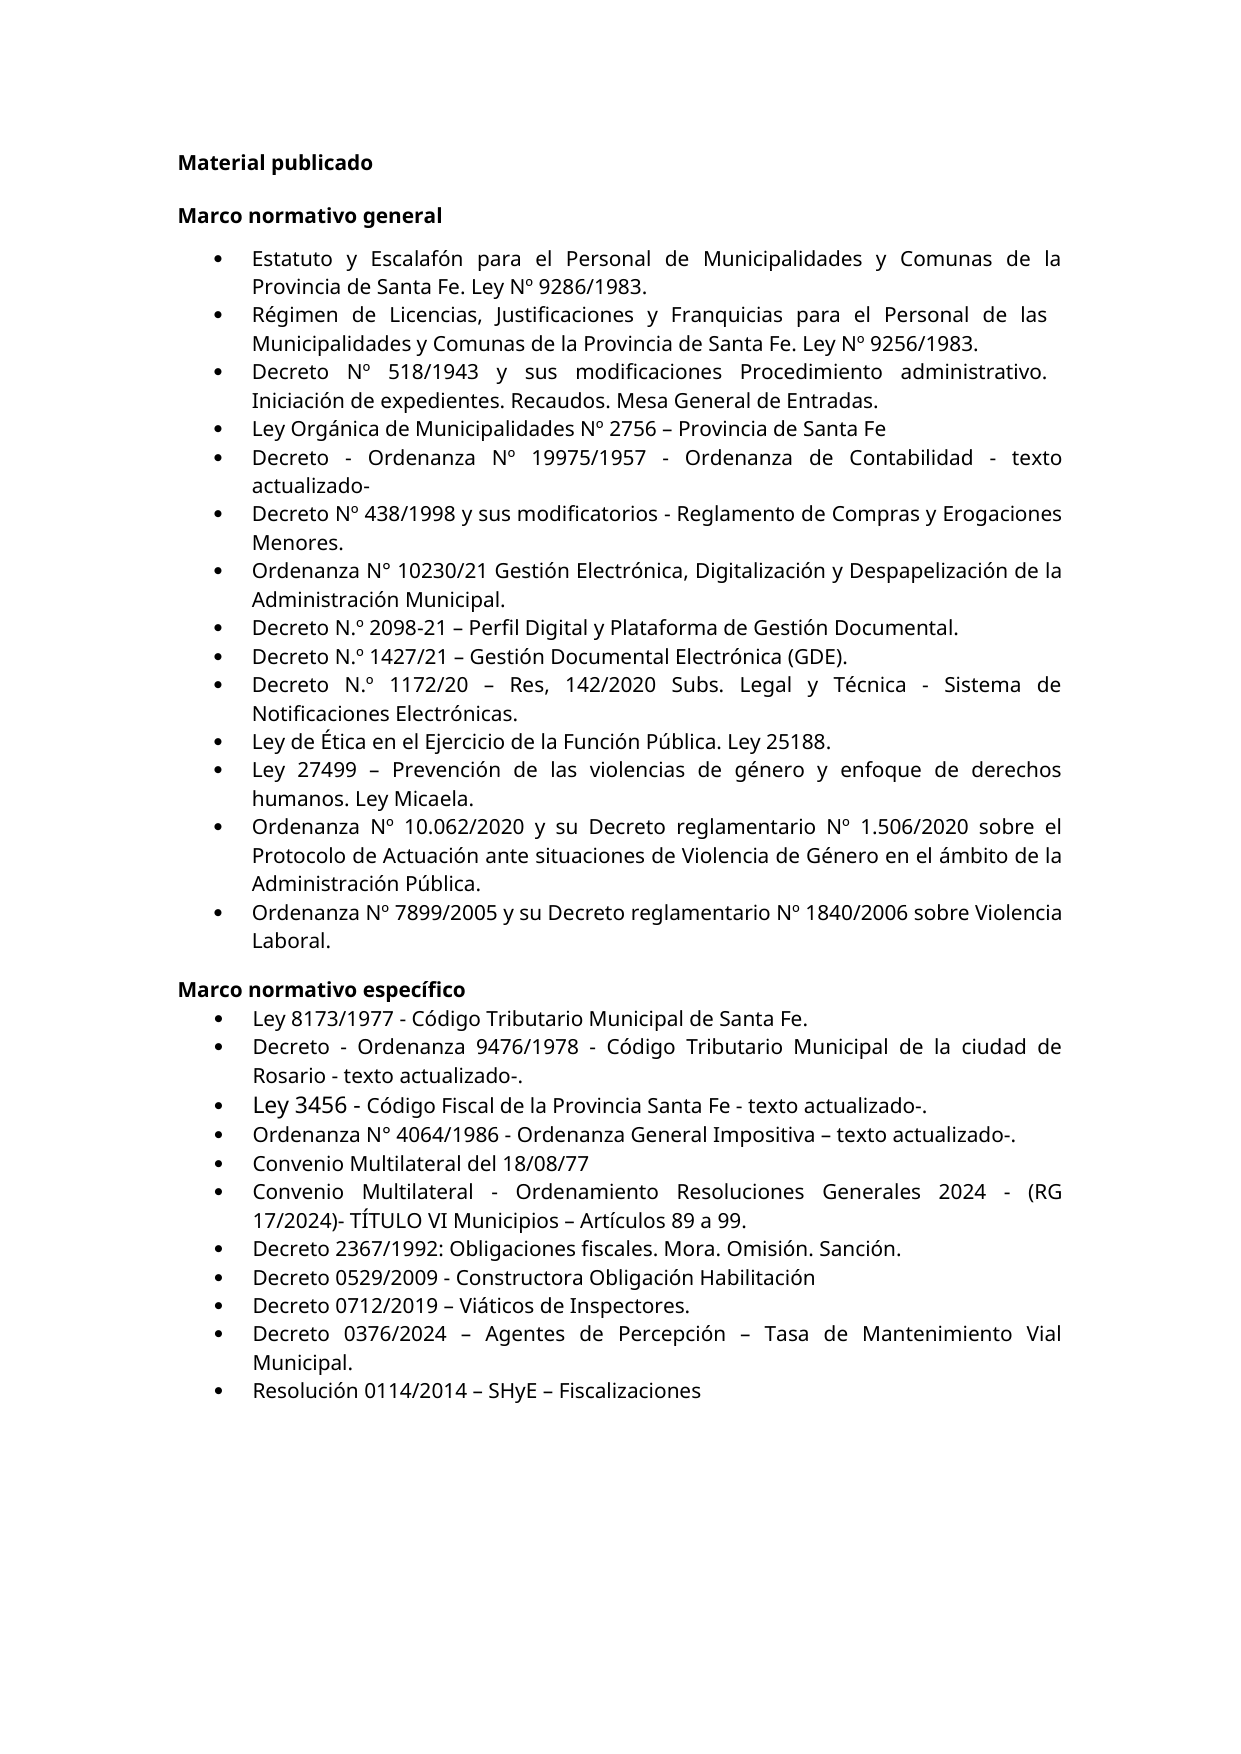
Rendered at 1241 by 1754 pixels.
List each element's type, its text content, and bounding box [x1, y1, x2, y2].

list Ordenanza Nº 7899/2005 y su Decreto reglamentario Nº 1840/2006 sobre Violencia Laboral. [214, 898, 1063, 954]
text Marco normativo general [177, 201, 1063, 229]
list Decreto N.º 2098-21 – Perfil Digital y Plataforma de Gestión Documental. [214, 613, 1063, 642]
list Decreto - Ordenanza 9476/1978 - Código Tributario Municipal de la ciudad de Rosario - texto actualizado-. [215, 1032, 1063, 1089]
list Resolución 0114/2014 – SHyE – Fiscalizaciones [215, 1376, 1063, 1405]
text Material publicado [177, 148, 1063, 176]
list Decreto 0712/2019 – Viáticos de Inspectores. [215, 1291, 1063, 1319]
list Convenio Multilateral - Ordenamiento Resoluciones Generales 2024 - (RG 17/2024)- TÍTULO VI Municipios – Artículos 89 a 99. [215, 1177, 1063, 1234]
list Decreto Nº 438/1998 y sus modificatorios - Reglamento de Compras y Erogaciones Menores. [214, 499, 1063, 556]
list Decreto - Ordenanza Nº 19975/1957 - Ordenanza de Contabilidad - texto actualizado- [214, 443, 1063, 499]
list Convenio Multilateral del 18/08/77 [215, 1149, 1063, 1177]
list Decreto 2367/1992: Obligaciones fiscales. Mora. Omisión. Sanción. [215, 1234, 1048, 1263]
list Decreto 0529/2009 - Constructora Obligación Habilitación [215, 1263, 1063, 1291]
text Marco normativo específico [177, 975, 1063, 1004]
list Decreto Nº 518/1943 y sus modificaciones Procedimiento administrativo. Iniciación de expedientes. Recaudos. Mesa General de Entradas. [214, 357, 1048, 414]
list Ley de Ética en el Ejercicio de la Función Pública. Ley 25188. [214, 727, 1063, 756]
list Estatuto y Escalafón para el Personal de Municipalidades y Comunas de la Provincia de Santa Fe. Ley Nº 9286/1983. [214, 244, 1063, 301]
list Decreto 0376/2024 – Agentes de Percepción – Tasa de Mantenimiento Vial Municipal. [215, 1319, 1063, 1376]
list Ley 27499 – Prevención de las violencias de género y enfoque de derechos humanos. Ley Micaela. [214, 756, 1063, 812]
list Ordenanza N° 10230/21 Gestión Electrónica, Digitalización y Despapelización de la Administración Municipal. [214, 556, 1063, 613]
list Ley 3456 - Código Fiscal de la Provincia Santa Fe - texto actualizado-. [215, 1089, 1048, 1120]
list Ley 8173/1977 - Código Tributario Municipal de Santa Fe. [215, 1004, 1063, 1032]
list Decreto N.º 1172/20 – Res, 142/2020 Subs. Legal y Técnica - Sistema de Notificaciones Electrónicas. [214, 670, 1063, 727]
list Ordenanza Nº 10.062/2020 y su Decreto reglamentario Nº 1.506/2020 sobre el Protocolo de Actuación ante situaciones de Violencia de Género en el ámbito de la Administración Pública. [214, 812, 1063, 898]
list Ordenanza N° 4064/1986 - Ordenanza General Impositiva – texto actualizado-. [215, 1120, 1048, 1149]
list Ley Orgánica de Municipalidades Nº 2756 – Provincia de Santa Fe [214, 414, 1063, 443]
list Régimen de Licencias, Justificaciones y Franquicias para el Personal de las Municipalidades y Comunas de la Provincia de Santa Fe. Ley Nº 9256/1983. [214, 301, 1048, 357]
list Decreto N.º 1427/21 – Gestión Documental Electrónica (GDE). [214, 642, 1063, 670]
